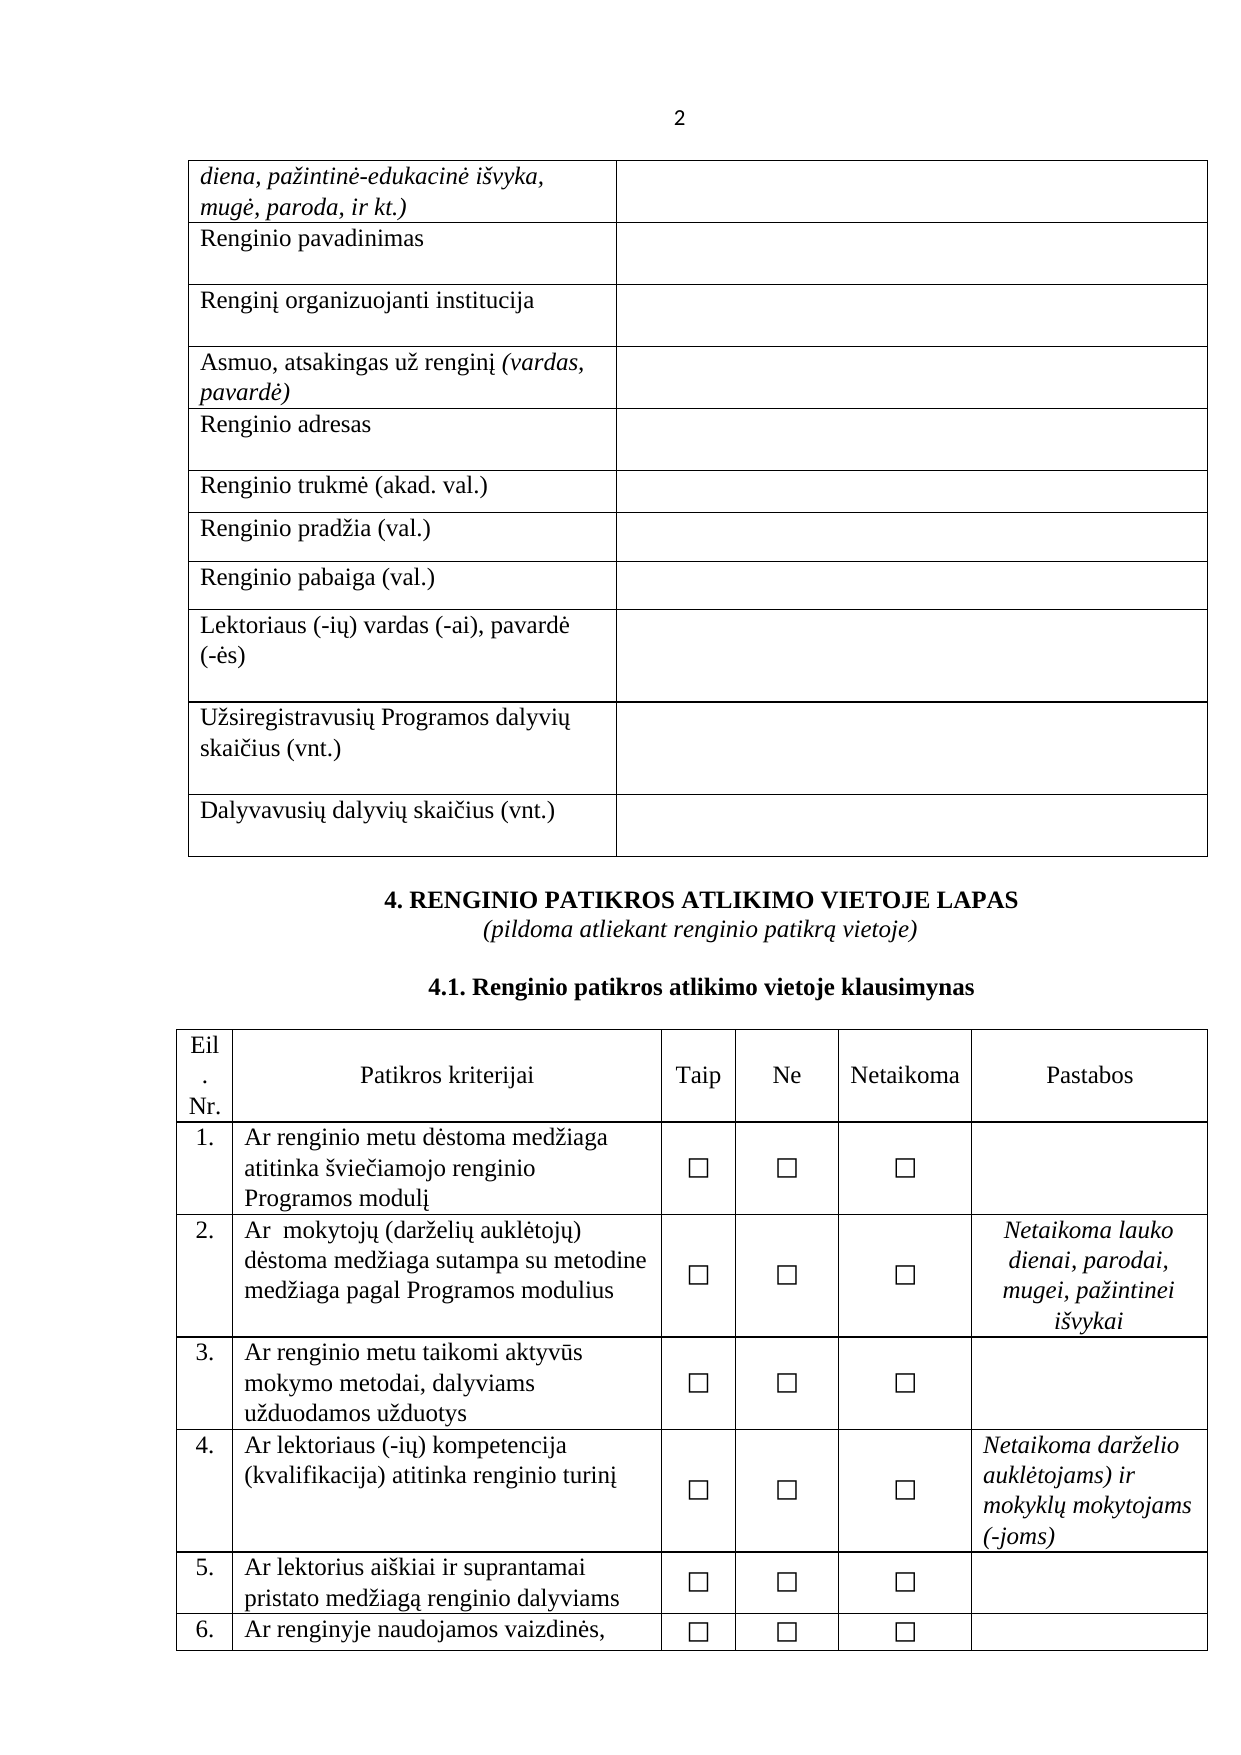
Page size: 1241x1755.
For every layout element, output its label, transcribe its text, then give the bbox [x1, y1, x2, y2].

table_cell ⬜ [662, 1338, 735, 1429]
table_cell ⬜ [839, 1215, 971, 1336]
table_cell [617, 471, 1207, 512]
table_cell ⬜ [839, 1338, 971, 1429]
table_cell Netaikoma lauko dienai, parodai, mugei, pažintinei išvykai [972, 1215, 1207, 1336]
table_cell Ar renginio metu dėstoma medžiaga atitinka šviečiamojo renginio Programos modulį [233, 1123, 661, 1214]
table_cell Renginio trukmė (akad. val.) [189, 471, 616, 512]
table_cell Lektoriaus (-ių) vardas (-ai), pavardė (-ės) [189, 610, 616, 701]
table_cell Renginį organizuojanti institucija [189, 285, 616, 346]
table_cell ⬜ [839, 1614, 971, 1650]
table_cell Ar renginio metu taikomi aktyvūs mokymo metodai, dalyviams užduodamos užduotys [233, 1338, 661, 1429]
table_header [617, 161, 1207, 222]
table_cell Asmuo, atsakingas už renginį (vardas, pavardė) [189, 347, 616, 408]
table_cell [972, 1123, 1207, 1214]
table_header Pastabos [972, 1030, 1207, 1121]
table_cell ⬜ [662, 1123, 735, 1214]
text (pildoma atliekant renginio patikrą vietoje) [177, 914, 1181, 943]
table_header diena, pažintinė-edukacinė išvyka, mugė, paroda, ir kt.) [189, 161, 616, 222]
table_cell Ar mokytojų (darželių auklėtojų) dėstoma medžiaga sutampa su metodine medžiaga pagal Programos modulius [233, 1215, 661, 1336]
table_cell [972, 1553, 1207, 1613]
table_cell ⬜ [662, 1215, 735, 1336]
table_cell ⬜ [662, 1614, 735, 1650]
table_cell 2. [177, 1215, 232, 1336]
table_cell [617, 795, 1207, 856]
table_cell Dalyvavusių dalyvių skaičius (vnt.) [189, 795, 616, 856]
table_cell ⬜ [736, 1430, 838, 1551]
table_cell [617, 347, 1207, 408]
table_header Patikros kriterijai [233, 1030, 661, 1121]
table_cell [617, 285, 1207, 346]
table_cell [972, 1614, 1207, 1650]
table_cell Ar lektoriaus (-ių) kompetencija (kvalifikacija) atitinka renginio turinį [233, 1430, 661, 1551]
table_cell 6. [177, 1614, 232, 1650]
table_cell Renginio pradžia (val.) [189, 513, 616, 561]
table_cell 3. [177, 1338, 232, 1429]
table_cell ⬜ [662, 1430, 735, 1551]
table_cell ⬜ [736, 1614, 838, 1650]
table_cell ⬜ [839, 1430, 971, 1551]
table_cell [617, 703, 1207, 794]
text 4. RENGINIO PATIKROS ATLIKIMO VIETOJE LAPAS [177, 885, 1181, 914]
table_cell Ar lektorius aiškiai ir suprantamai pristato medžiagą renginio dalyviams [233, 1553, 661, 1613]
table_cell ⬜ [736, 1553, 838, 1613]
table_cell ⬜ [736, 1123, 838, 1214]
table_cell 1. [177, 1123, 232, 1214]
table_cell ⬜ [839, 1123, 971, 1214]
table_cell ⬜ [662, 1553, 735, 1613]
table_cell [617, 409, 1207, 469]
table_cell Renginio pavadinimas [189, 223, 616, 284]
table_cell 5. [177, 1553, 232, 1613]
table_cell ⬜ [736, 1215, 838, 1336]
text 4.1. Renginio patikros atlikimo vietoje klausimynas [177, 972, 1181, 1000]
table_cell Ar renginyje naudojamos vaizdinės, [233, 1614, 661, 1650]
table_cell ⬜ [736, 1338, 838, 1429]
table_header Ne [736, 1030, 838, 1121]
table_cell [617, 610, 1207, 701]
table_cell Užsiregistravusių Programos dalyvių skaičius (vnt.) [189, 703, 616, 794]
table_cell 4. [177, 1430, 232, 1551]
table_cell [617, 513, 1207, 561]
table_header Netaikoma [839, 1030, 971, 1121]
table_cell ⬜ [839, 1553, 971, 1613]
table_cell Renginio pabaiga (val.) [189, 562, 616, 609]
table_cell Netaikoma darželio auklėtojams) ir mokyklų mokytojams (-joms) [972, 1430, 1207, 1551]
table_header Eil. Nr. [177, 1030, 232, 1121]
table_cell [617, 223, 1207, 284]
table_cell [617, 562, 1207, 609]
table_cell [972, 1338, 1207, 1429]
table_header Taip [662, 1030, 735, 1121]
table_cell Renginio adresas [189, 409, 616, 469]
